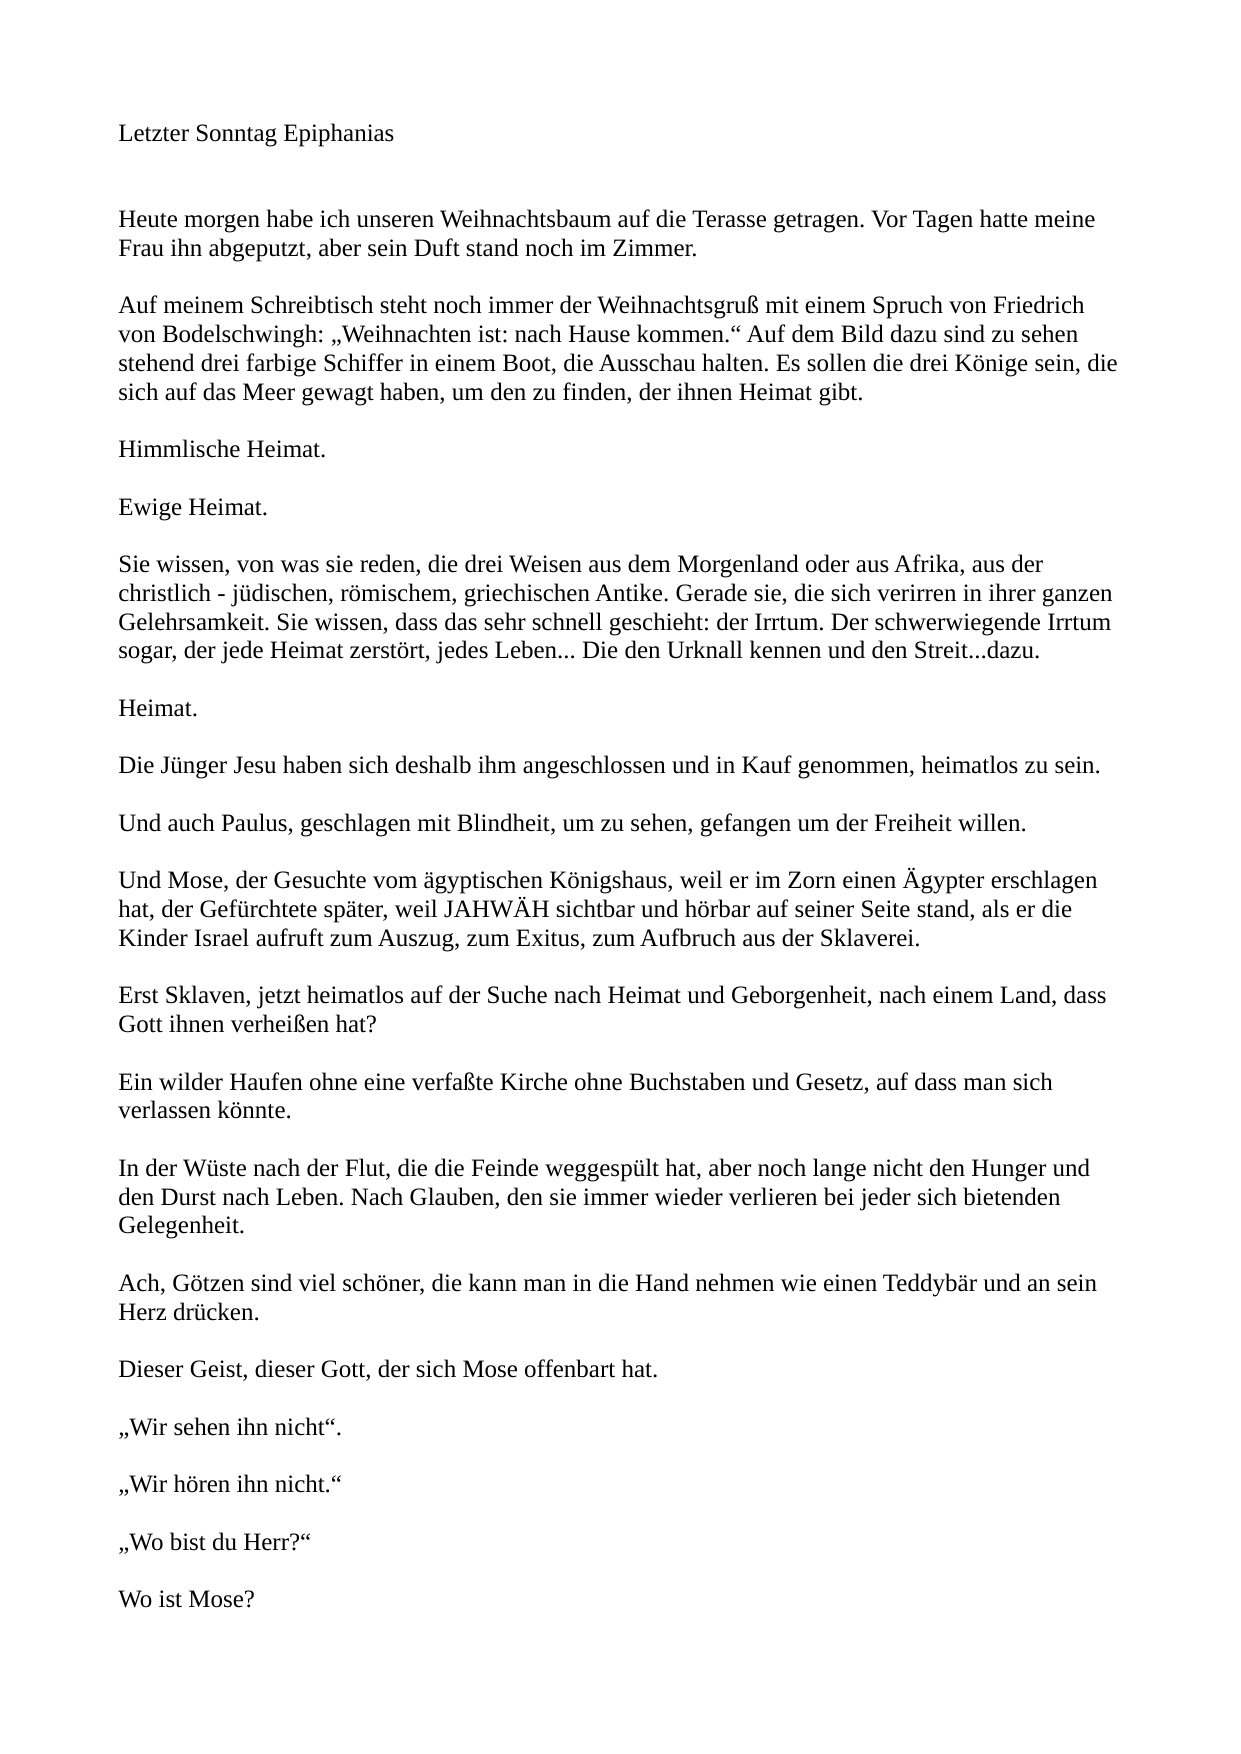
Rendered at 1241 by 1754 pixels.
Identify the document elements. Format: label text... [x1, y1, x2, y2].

text Heimat. [118, 693, 1122, 722]
text Letzter Sonntag Epiphanias [118, 118, 1122, 147]
text Dieser Geist, dieser Gott, der sich Mose offenbart hat. [118, 1354, 1122, 1383]
text Und Mose, der Gesuchte vom ägyptischen Königshaus, weil er im Zorn einen Ägypter erschlagen hat, der Gefürchtete später, weil JAHWÄH sichtbar und hörbar auf seiner Seite stand, als er die Kinder Israel aufruft zum Auszug, zum Exitus, zum Aufbruch aus der Sklaverei. [118, 866, 1122, 952]
text Ewige Heimat. [118, 492, 1122, 521]
text Und auch Paulus, geschlagen mit Blindheit, um zu sehen, gefangen um der Freiheit willen. [118, 808, 1122, 837]
text Ein wilder Haufen ohne eine verfaßte Kirche ohne Buchstaben und Gesetz, auf dass man sich verlassen könnte. [118, 1067, 1122, 1124]
text „Wir hören ihn nicht.“ [118, 1469, 1122, 1498]
text Die Jünger Jesu haben sich deshalb ihm angeschlossen und in Kauf genommen, heimatlos zu sein. [118, 751, 1122, 779]
text Ach, Götzen sind viel schöner, die kann man in die Hand nehmen wie einen Teddybär und an sein Herz drücken. [118, 1268, 1122, 1326]
text Wo ist Mose? [118, 1584, 1122, 1613]
text Sie wissen, von was sie reden, die drei Weisen aus dem Morgenland oder aus Afrika, aus der christlich - jüdischen, römischem, griechischen Antike. Gerade sie, die sich verirren in ihrer ganzen Gelehrsamkeit. Sie wissen, dass das sehr schnell geschieht: der Irrtum. Der schwerwiegende Irrtum sogar, der jede Heimat zerstört, jedes Leben... Die den Urknall kennen und den Streit...dazu. [118, 549, 1122, 664]
text Himmlische Heimat. [118, 434, 1122, 463]
text In der Wüste nach der Flut, die die Feinde weggespült hat, aber noch lange nicht den Hunger und den Durst nach Leben. Nach Glauben, den sie immer wieder verlieren bei jeder sich bietenden Gelegenheit. [118, 1153, 1122, 1239]
text Erst Sklaven, jetzt heimatlos auf der Suche nach Heimat und Geborgenheit, nach einem Land, dass Gott ihnen verheißen hat? [118, 981, 1122, 1038]
text Heute morgen habe ich unseren Weihnachtsbaum auf die Terasse getragen. Vor Tagen hatte meine Frau ihn abgeputzt, aber sein Duft stand noch im Zimmer. [118, 204, 1122, 262]
text Auf meinem Schreibtisch steht noch immer der Weihnachtsgruß mit einem Spruch von Friedrich von Bodelschwingh: „Weihnachten ist: nach Hause kommen.“ Auf dem Bild dazu sind zu sehen stehend drei farbige Schiffer in einem Boot, die Ausschau halten. Es sollen die drei Könige sein, die sich auf das Meer gewagt haben, um den zu finden, der ihnen Heimat gibt. [118, 291, 1122, 406]
text „Wo bist du Herr?“ [118, 1527, 1122, 1556]
text „Wir sehen ihn nicht“. [118, 1412, 1122, 1441]
